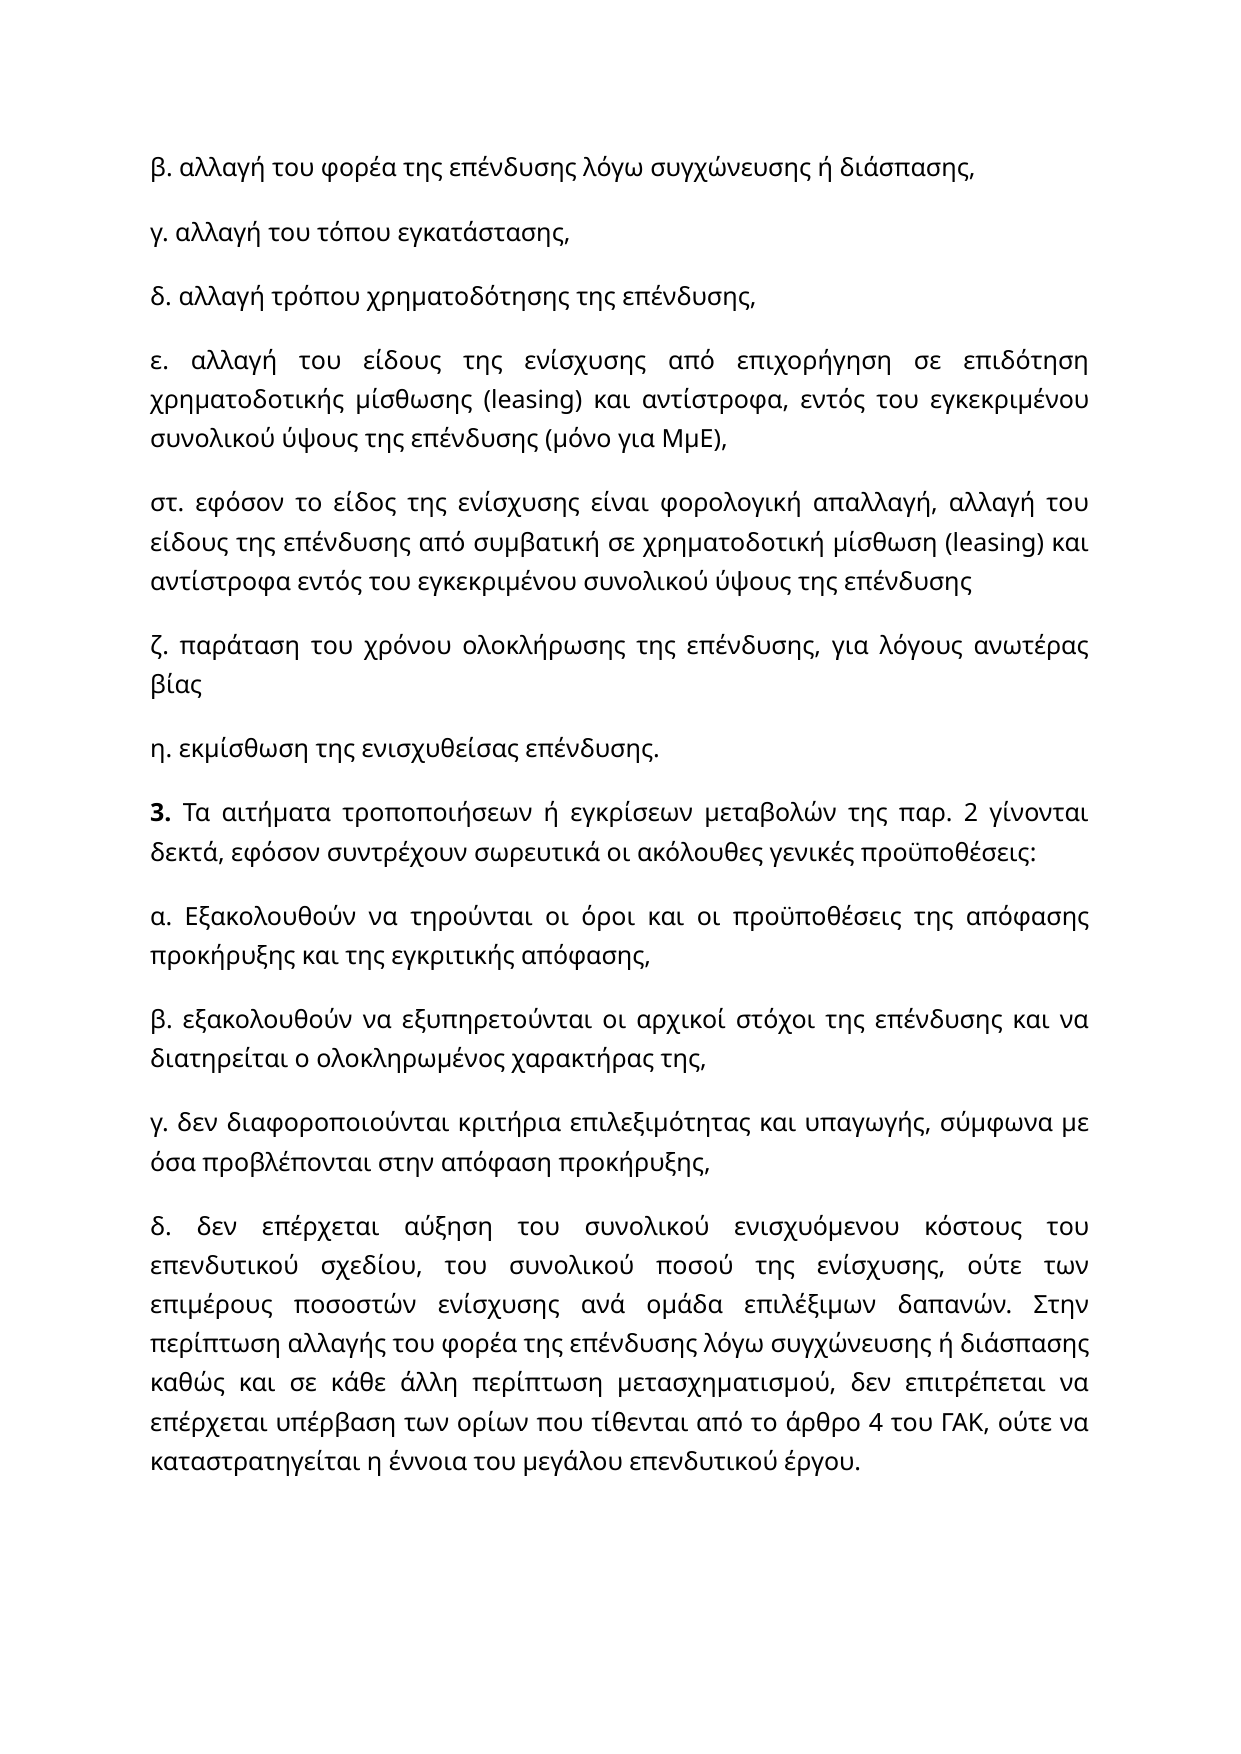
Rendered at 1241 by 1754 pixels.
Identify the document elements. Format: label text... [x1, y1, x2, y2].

text 3. Τα αιτήματα τροποποιήσεων ή εγκρίσεων μεταβολών της παρ. 2 γίνονται δεκτά, εφόσον συντρέχουν σωρευτικά οι ακόλουθες γενικές προϋποθέσεις: [150, 795, 1090, 868]
text β. αλλαγή του φορέα της επένδυσης λόγω συγχώνευσης ή διάσπασης, [150, 150, 1090, 184]
text ζ. παράταση του χρόνου ολοκλήρωσης της επένδυσης, για λόγους ανωτέρας βίας [150, 627, 1090, 701]
text α. Εξακολουθούν να τηρούνται οι όροι και οι προϋποθέσεις της απόφασης προκήρυξης και της εγκριτικής απόφασης, [150, 898, 1090, 972]
text δ. δεν επέρχεται αύξηση του συνολικού ενισχυόμενου κόστους του επενδυτικού σχεδίου, του συνολικού ποσού της ενίσχυσης, ούτε των επιμέρους ποσοστών ενίσχυσης ανά ομάδα επιλέξιμων δαπανών. Στην περίπτωση αλλαγής του φορέα της επένδυσης λόγω συγχώνευσης ή διάσπασης καθώς και σε κάθε άλλη περίπτωση μετασχηματισμού, δεν επιτρέπεται να επέρχεται υπέρβαση των ορίων που τίθενται από το άρθρο 4 του ΓΑΚ, ούτε να καταστρατηγείται η έννοια του μεγάλου επενδυτικού έργου. [150, 1208, 1090, 1477]
text γ. αλλαγή του τόπου εγκατάστασης, [150, 214, 1090, 248]
text γ. δεν διαφοροποιούνται κριτήρια επιλεξιμότητας και υπαγωγής, σύμφωνα με όσα προβλέπονται στην απόφαση προκήρυξης, [150, 1105, 1090, 1178]
text στ. εφόσον το είδος της ενίσχυσης είναι φορολογική απαλλαγή, αλλαγή του είδους της επένδυσης από συμβατική σε χρηματοδοτική μίσθωση (leasing) και αντίστροφα εντός του εγκεκριμένου συνολικού ύψους της επένδυσης [150, 485, 1090, 597]
text δ. αλλαγή τρόπου χρηματοδότησης της επένδυσης, [150, 278, 1090, 312]
text η. εκμίσθωση της ενισχυθείσας επένδυσης. [150, 731, 1090, 765]
text β. εξακολουθούν να εξυπηρετούνται οι αρχικοί στόχοι της επένδυσης και να διατηρείται ο ολοκληρωμένος χαρακτήρας της, [150, 1002, 1090, 1075]
text ε. αλλαγή του είδους της ενίσχυσης από επιχορήγηση σε επιδότηση χρηματοδοτικής μίσθωσης (leasing) και αντίστροφα, εντός του εγκεκριμένου συνολικού ύψους της επένδυσης (μόνο για ΜμΕ), [150, 342, 1090, 455]
